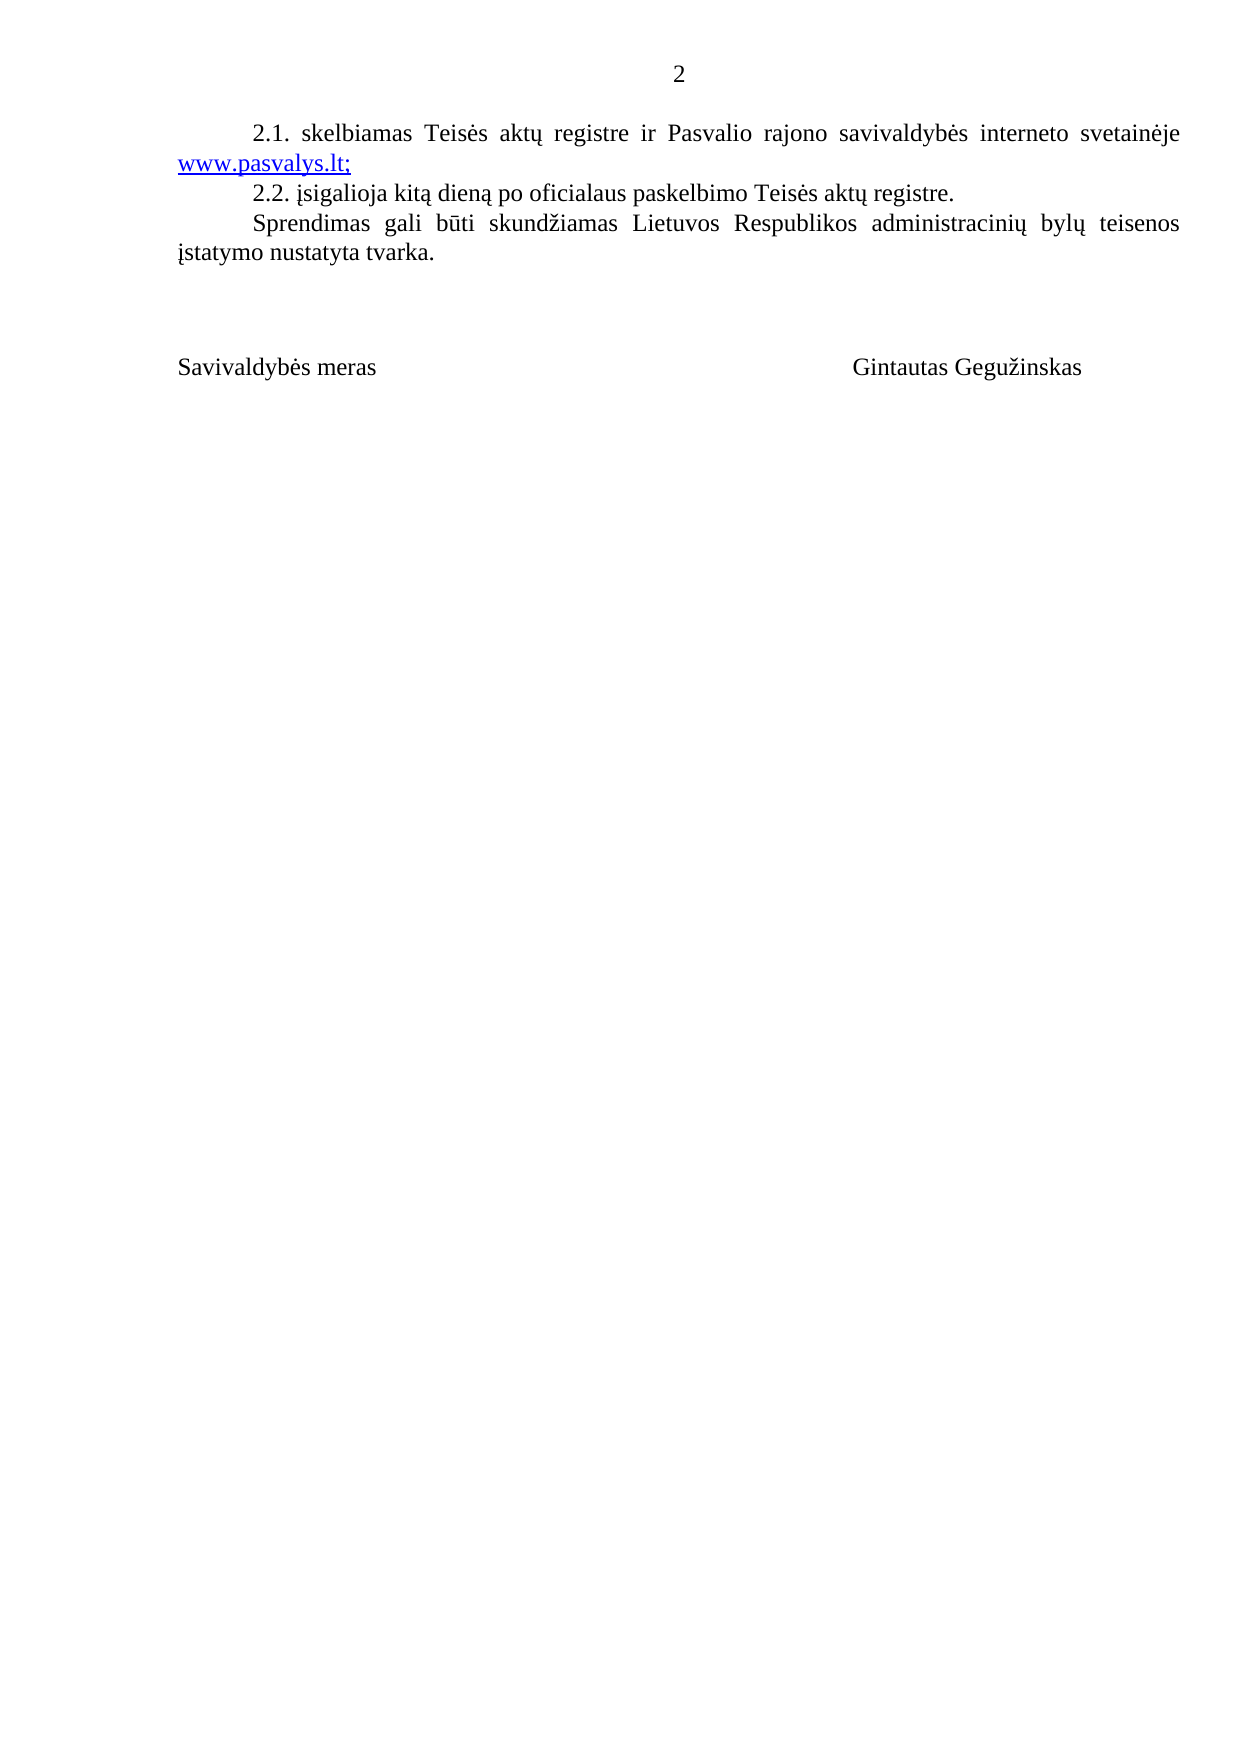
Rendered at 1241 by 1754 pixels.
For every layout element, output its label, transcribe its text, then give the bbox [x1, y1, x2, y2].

text Sprendimas gali būti skundžiamas Lietuvos Respublikos administracinių bylų teisenos įstatymo nustatyta tvarka. [177, 208, 1181, 266]
text 2.1. skelbiamas Teisės aktų registre ir Pasvalio rajono savivaldybės interneto svetainėje www.pasvalys.lt; [177, 118, 1181, 177]
text Savivaldybės meras Gintautas Gegužinskas [177, 352, 1181, 381]
text 2.2. įsigalioja kitą dieną po oficialaus paskelbimo Teisės aktų registre. [177, 178, 1181, 207]
